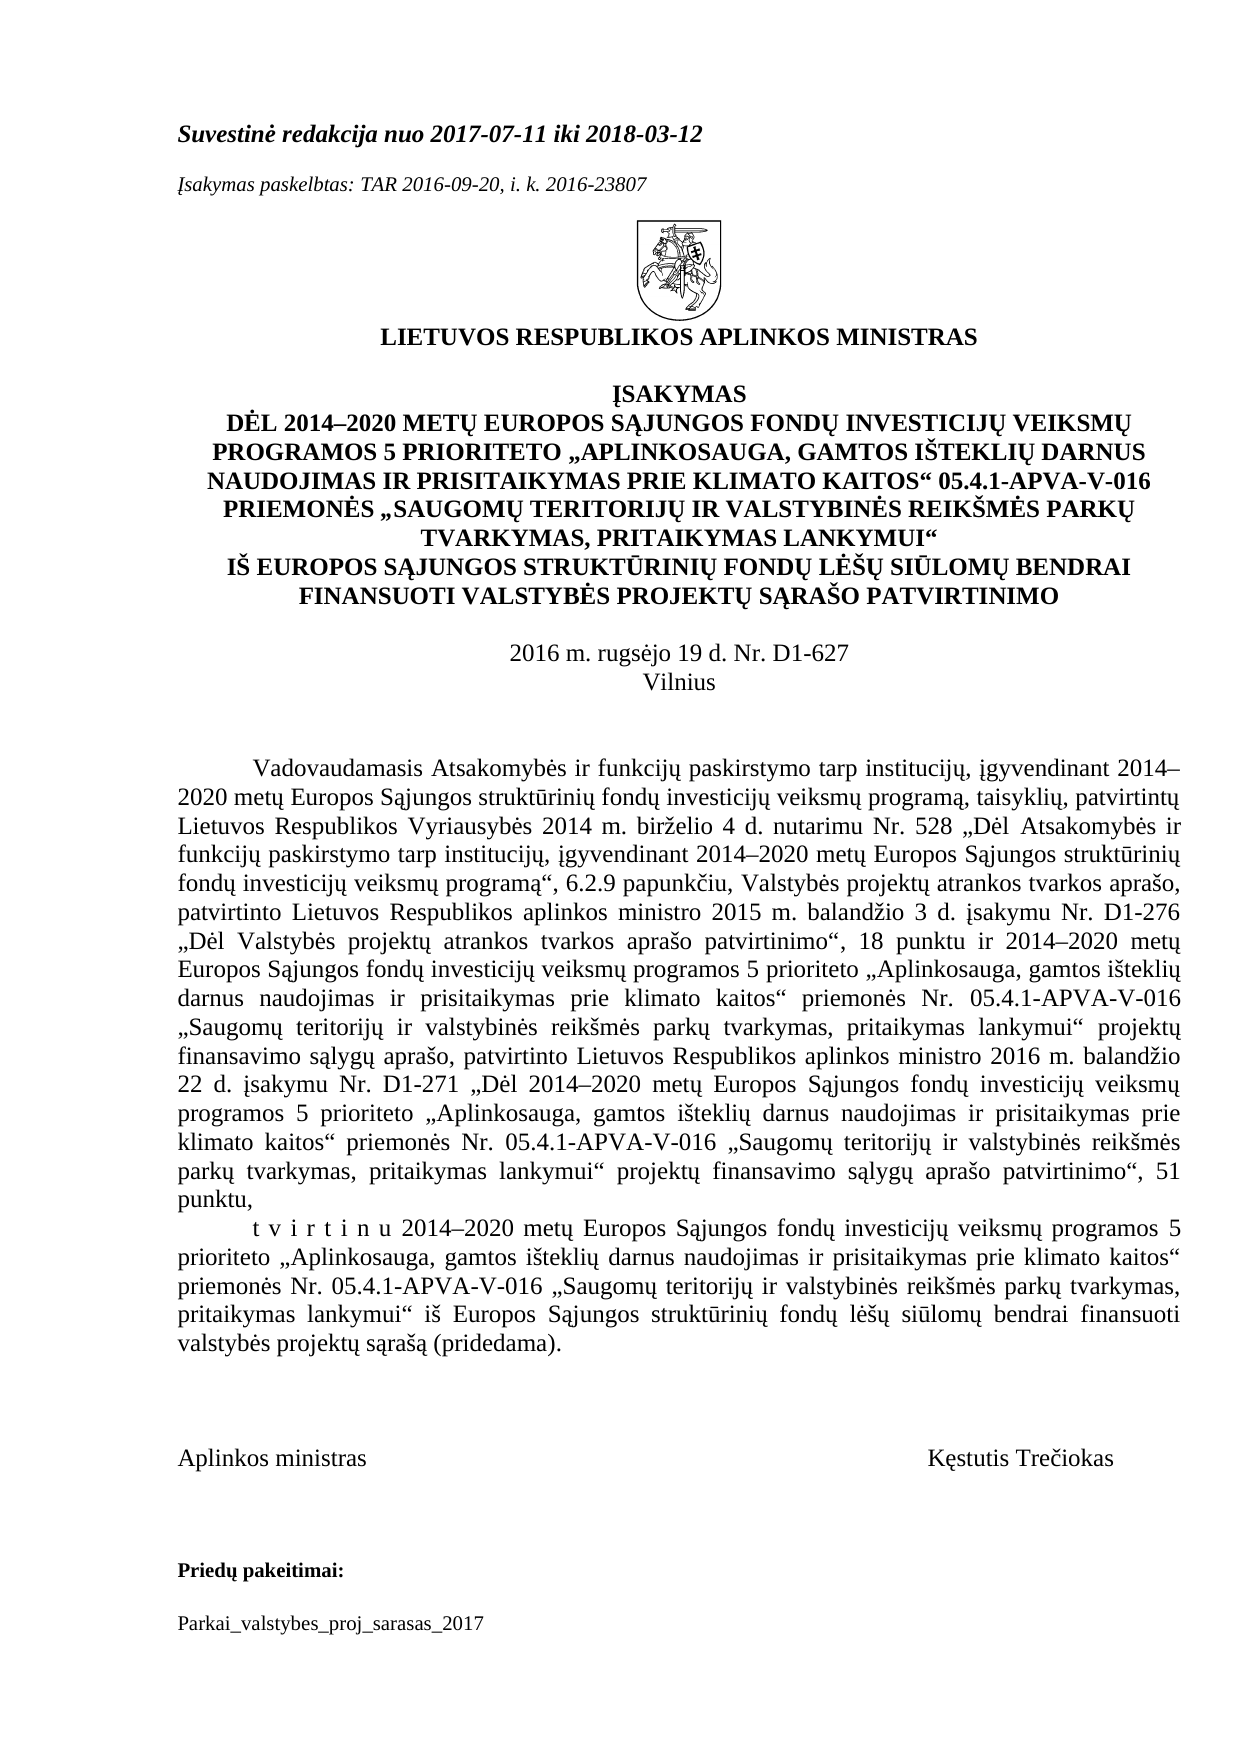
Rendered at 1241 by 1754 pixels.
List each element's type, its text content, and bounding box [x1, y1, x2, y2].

text t v i r t i n u 2014–2020 metų Europos Sąjungos fondų investicijų veiksmų programos 5 prioriteto „Aplinkosauga, gamtos išteklių darnus naudojimas ir prisitaikymas prie klimato kaitos“ priemonės Nr. 05.4.1-APVA-V-016 „Saugomų teritorijų ir valstybinės reikšmės parkų tvarkymas, pritaikymas lankymui“ iš Europos Sąjungos struktūrinių fondų lėšų siūlomų bendrai finansuoti valstybės projektų sąrašą (pridedama). [177, 1213, 1181, 1357]
text DĖL 2014–2020 METŲ EUROPOS SĄJUNGOS FONDŲ INVESTICIJŲ VEIKSMŲ PROGRAMOS 5 PRIORITETO „APLINKOSAUGA, GAMTOS IŠTEKLIŲ DARNUS NAUDOJIMAS IR PRISITAIKYMAS PRIE KLIMATO KAITOS“ 05.4.1-APVA-V-016 PRIEMONĖS „SAUGOMŲ TERITORIJŲ IR VALSTYBINĖS REIKŠMĖS PARKŲ TVARKYMAS, PRITAIKYMAS LANKYMUI“ [177, 408, 1181, 552]
text ĮSAKYMAS [177, 379, 1181, 408]
text 2016 m. rugsėjo 19 d. Nr. D1-627 [177, 638, 1181, 667]
text Vadovaudamasis Atsakomybės ir funkcijų paskirstymo tarp institucijų, įgyvendinant 2014–2020 metų Europos Sąjungos struktūrinių fondų investicijų veiksmų programą, taisyklių, patvirtintų Lietuvos Respublikos Vyriausybės 2014 m. birželio 4 d. nutarimu Nr. 528 „Dėl Atsakomybės ir funkcijų paskirstymo tarp institucijų, įgyvendinant 2014–2020 metų Europos Sąjungos struktūrinių fondų investicijų veiksmų programą“, 6.2.9 papunkčiu, Valstybės projektų atrankos tvarkos aprašo, patvirtinto Lietuvos Respublikos aplinkos ministro 2015 m. balandžio 3 d. įsakymu Nr. D1-276 „Dėl Valstybės projektų atrankos tvarkos aprašo patvirtinimo“, 18 punktu ir 2014–2020 metų Europos Sąjungos fondų investicijų veiksmų programos 5 prioriteto „Aplinkosauga, gamtos išteklių darnus naudojimas ir prisitaikymas prie klimato kaitos“ priemonės Nr. 05.4.1-APVA-V-016 „Saugomų teritorijų ir valstybinės reikšmės parkų tvarkymas, pritaikymas lankymui“ projektų finansavimo sąlygų aprašo, patvirtinto Lietuvos Respublikos aplinkos ministro 2016 m. balandžio 22 d. įsakymu Nr. D1-271 „Dėl 2014–2020 metų Europos Sąjungos fondų investicijų veiksmų programos 5 prioriteto „Aplinkosauga, gamtos išteklių darnus naudojimas ir prisitaikymas prie klimato kaitos“ priemonės Nr. 05.4.1-APVA-V-016 „Saugomų teritorijų ir valstybinės reikšmės parkų tvarkymas, pritaikymas lankymui“ projektų finansavimo sąlygų aprašo patvirtinimo“, 51 punktu, [177, 753, 1181, 1213]
text IŠ EUROPOS SĄJUNGOS STRUKTŪRINIŲ FONDŲ LĖŠŲ SIŪLOMŲ BENDRAI FINANSUOTI VALSTYBĖS PROJEKTŲ SĄRAŠO PATVIRTINIMO [177, 552, 1181, 609]
text Priedų pakeitimai: [177, 1558, 1181, 1582]
text Įsakymas paskelbtas: TAR 2016-09-20, i. k. 2016-23807 [177, 172, 1181, 196]
text Suvestinė redakcija nuo 2017-07-11 iki 2018-03-12 [177, 119, 1181, 147]
text Aplinkos ministras Kęstutis Trečiokas [177, 1443, 1181, 1472]
text Parkai_valstybes_proj_sarasas_2017 [177, 1611, 1181, 1635]
text Vilnius [177, 667, 1181, 696]
text LIETUVOS RESPUBLIKOS APLINKOS MINISTRAS [177, 322, 1181, 351]
